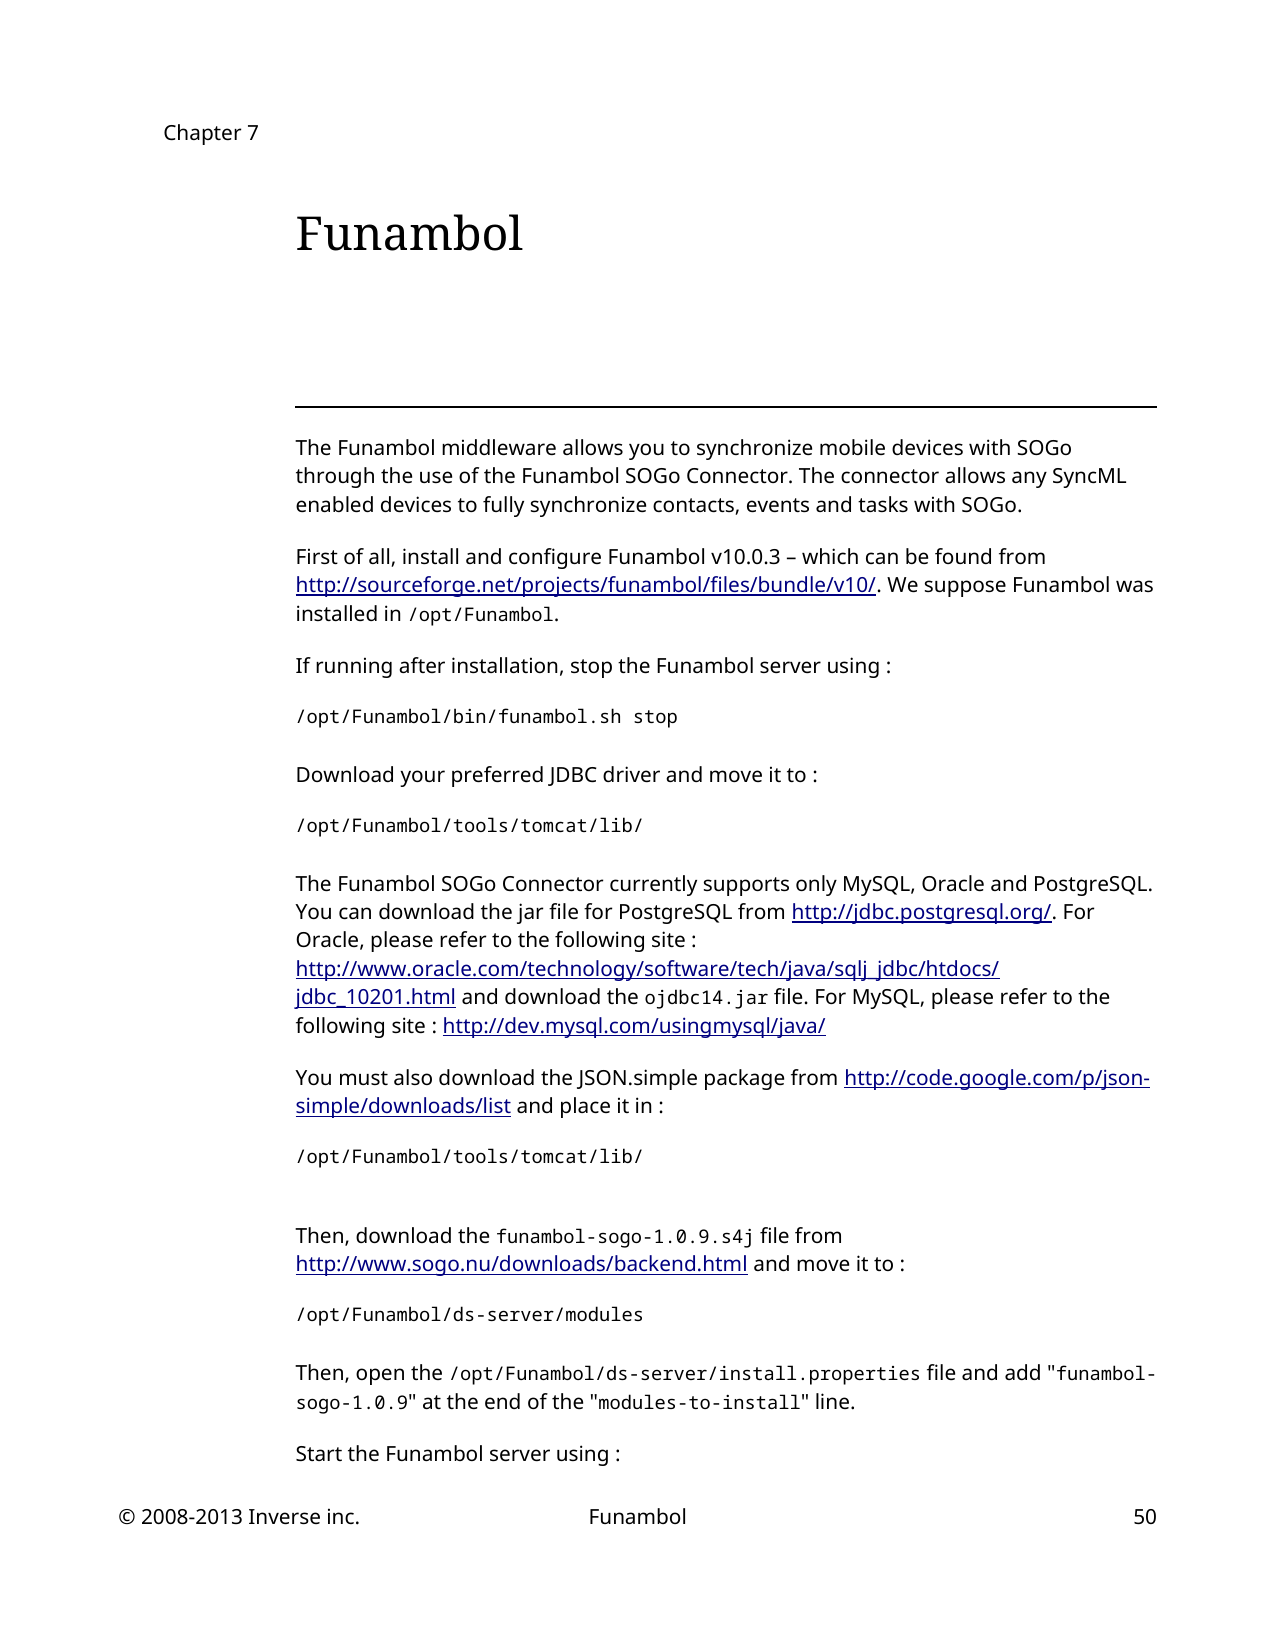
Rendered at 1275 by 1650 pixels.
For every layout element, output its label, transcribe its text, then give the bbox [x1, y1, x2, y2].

text Then, open the /opt/Funambol/ds-server/install.properties file and add "funambol-sogo-1.0.9" at the end of the "modules-to-install" line. [295, 1358, 1157, 1415]
text Download your preferred JDBC driver and move it to : [295, 760, 1157, 788]
text /opt/Funambol/bin/funambol.sh stop [295, 703, 1157, 728]
text First of all, install and configure Funambol v10.0.3 – which can be found from http://sourceforge.net/projects/funambol/files/bundle/v10/. We suppose Funambol was installed in /opt/Funambol. [295, 542, 1157, 627]
text If running after installation, stop the Funambol server using : [295, 651, 1157, 679]
text The Funambol middleware allows you to synchronize mobile devices with SOGo through the use of the Funambol SOGo Connector. The connector allows any SyncML enabled devices to fully synchronize contacts, events and tasks with SOGo. [295, 433, 1157, 518]
subtitle Funambol [295, 201, 1157, 406]
text Start the Funambol server using : [295, 1439, 1157, 1467]
text /opt/Funambol/tools/tomcat/lib/ [295, 1143, 1157, 1169]
text The Funambol SOGo Connector currently supports only MySQL, Oracle and PostgreSQL. You can download the jar file for PostgreSQL from http://jdbc.postgresql.org/. For Oracle, please refer to the following site : http://www.oracle.com/technology/software/tech/java/sqlj_jdbc/htdocs/jdbc_10201.html and download the ojdbc14.jar file. For MySQL, please refer to the following site : http://dev.mysql.com/usingmysql/java/ [295, 869, 1157, 1039]
text /opt/Funambol/tools/tomcat/lib/ [295, 812, 1157, 837]
text You must also download the JSON.simple package from http://code.google.com/p/json-simple/downloads/list and place it in : [295, 1063, 1157, 1120]
text /opt/Funambol/ds-server/modules [295, 1302, 1157, 1327]
text Then, download the funambol-sogo-1.0.9.s4j file from http://www.sogo.nu/downloads/backend.html and move it to : [295, 1221, 1157, 1278]
